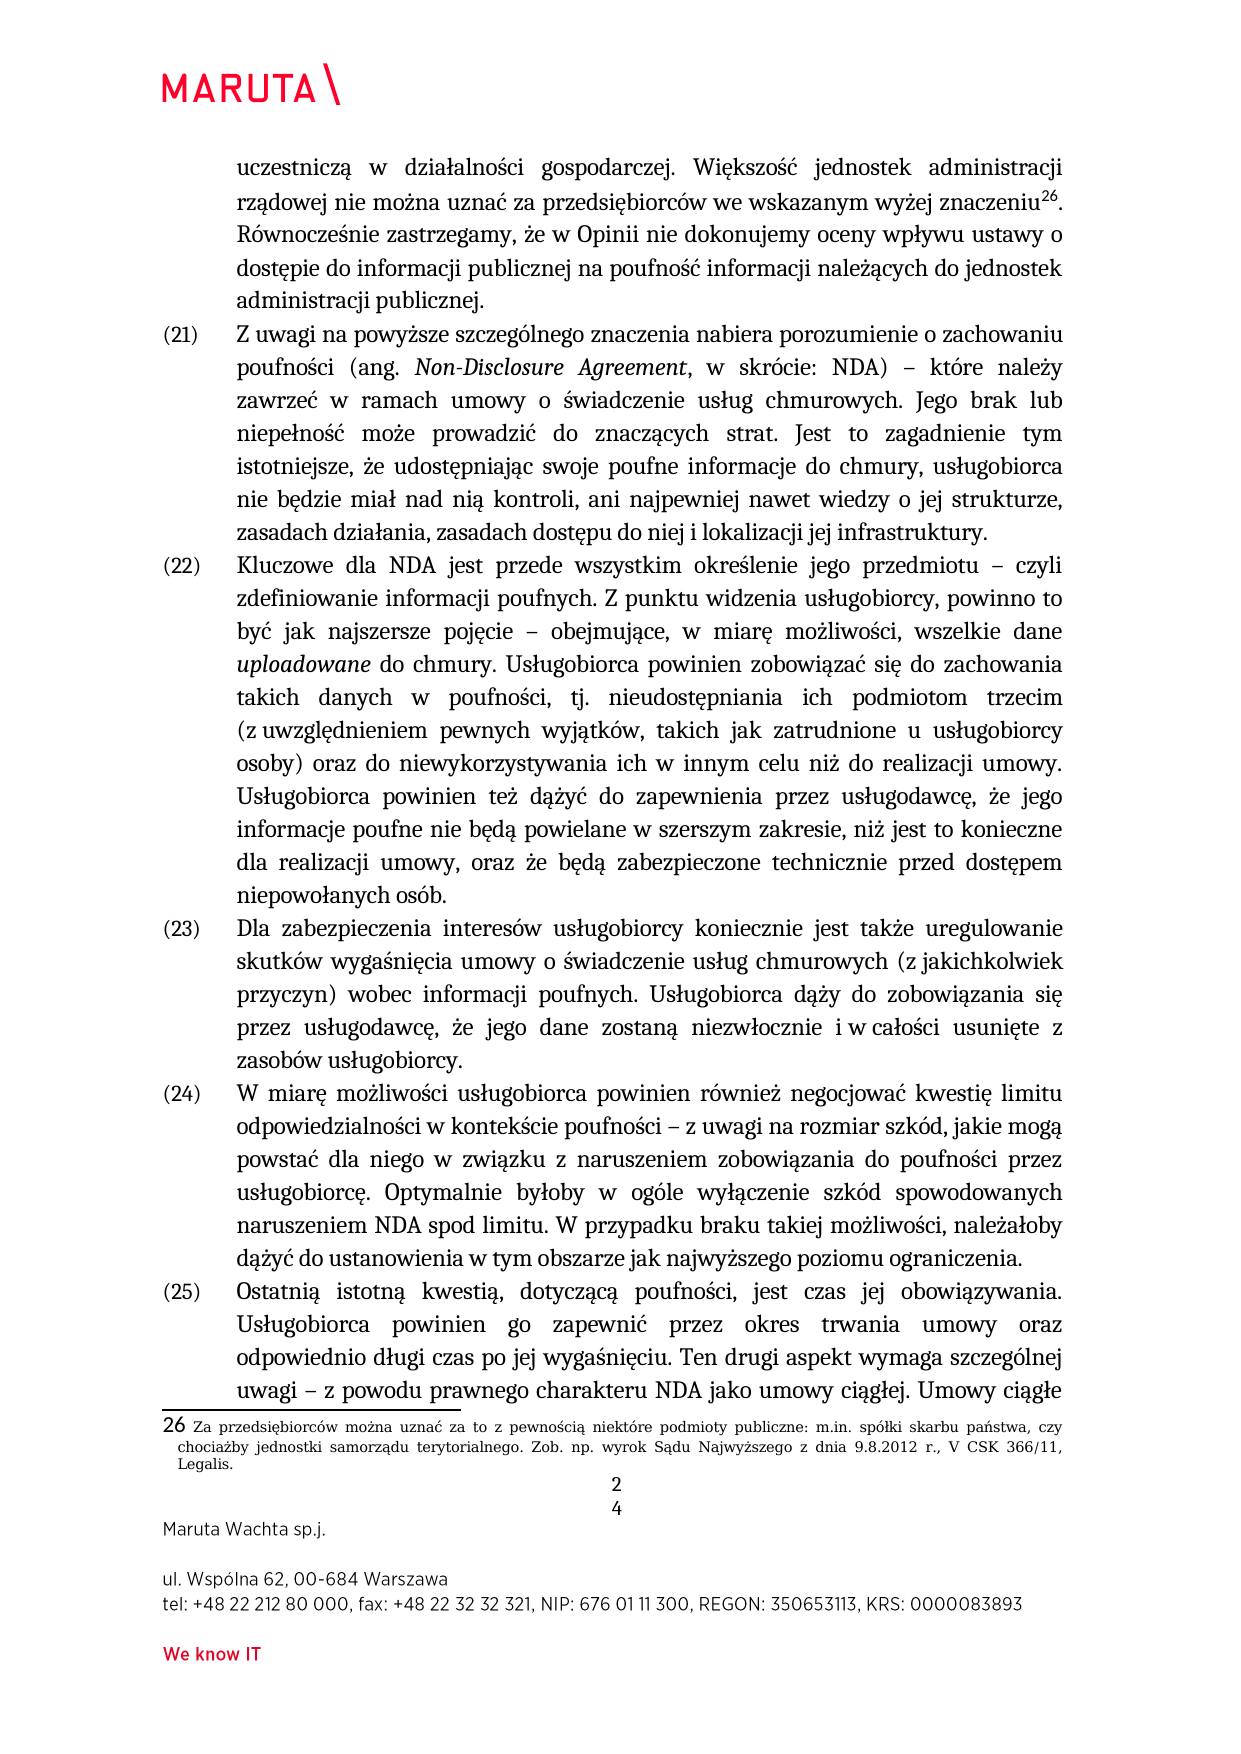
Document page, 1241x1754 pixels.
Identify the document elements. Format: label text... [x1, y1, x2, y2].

subtitle Z uwagi na powyższe szczególnego znaczenia nabiera porozumienie o zachowaniu poufności (ang. Non-Disclosure Agreement, w skrócie: NDA) – które należy zawrzeć w ramach umowy o świadczenie usług chmurowych. Jego brak lub niepełność może prowadzić do znaczących strat. Jest to zagadnienie tym istotniejsze, że udostępniając swoje poufne informacje do chmury, usługobiorca nie będzie miał nad nią kontroli, ani najpewniej nawet wiedzy o jej strukturze, zasadach działania, zasadach dostępu do niej i lokalizacji jej infrastruktury. [162, 319, 1063, 546]
subtitle uczestniczą w działalności gospodarczej. Większość jednostek administracji rządowej nie można uznać za przedsiębiorców we wskazanym wyżej znaczeniu. Równocześnie zastrzegamy, że w Opinii nie dokonujemy oceny wpływu ustawy o dostępie do informacji publicznej na poufność informacji należących do jednostek administracji publicznej. [162, 153, 1063, 315]
subtitle W miarę możliwości usługobiorca powinien również negocjować kwestię limitu odpowiedzialności w kontekście poufności – z uwagi na rozmiar szkód, jakie mogą powstać dla niego w związku z naruszeniem zobowiązania do poufności przez usługobiorcę. Optymalnie byłoby w ogóle wyłączenie szkód spowodowanych naruszeniem NDA spod limitu. W przypadku braku takiej możliwości, należałoby dążyć do ustanowienia w tym obszarze jak najwyższego poziomu ograniczenia. [162, 1079, 1063, 1273]
subtitle Kluczowe dla NDA jest przede wszystkim określenie jego przedmiotu – czyli zdefiniowanie informacji poufnych. Z punktu widzenia usługobiorcy, powinno to być jak najszersze pojęcie – obejmujące, w miarę możliwości, wszelkie dane uploadowane do chmury. Usługobiorca powinien zobowiązać się do zachowania takich danych w poufności, tj. nieudostępniania ich podmiotom trzecim (z uwzględnieniem pewnych wyjątków, takich jak zatrudnione u usługobiorcy osoby) oraz do niewykorzystywania ich w innym celu niż do realizacji umowy. Usługobiorca powinien też dążyć do zapewnienia przez usługodawcę, że jego informacje poufne nie będą powielane w szerszym zakresie, niż jest to konieczne dla realizacji umowy, oraz że będą zabezpieczone technicznie przed dostępem niepowołanych osób. [162, 551, 1063, 909]
subtitle Dla zabezpieczenia interesów usługobiorcy koniecznie jest także uregulowanie skutków wygaśnięcia umowy o świadczenie usług chmurowych (z jakichkolwiek przyczyn) wobec informacji poufnych. Usługobiorca dąży do zobowiązania się przez usługodawcę, że jego dane zostaną niezwłocznie i w całości usunięte z zasobów usługobiorcy. [162, 914, 1063, 1075]
text Za przedsiębiorców można uznać za to z pewnością niektóre podmioty publiczne: m.in. spółki skarbu państwa, czy chociażby jednostki samorządu terytorialnego. Zob. np. wyrok Sądu Najwyższego z dnia 9.8.2012 r., V CSK 366/11, Legalis. [162, 1410, 1063, 1473]
subtitle Ostatnią istotną kwestią, dotyczącą poufności, jest czas jej obowiązywania. Usługobiorca powinien go zapewnić przez okres trwania umowy oraz odpowiednio długi czas po jej wygaśnięciu. Ten drugi aspekt wymaga szczególnej uwagi – z powodu prawnego charakteru NDA jako umowy ciągłej. Umowy ciągłe [162, 1277, 1063, 1405]
